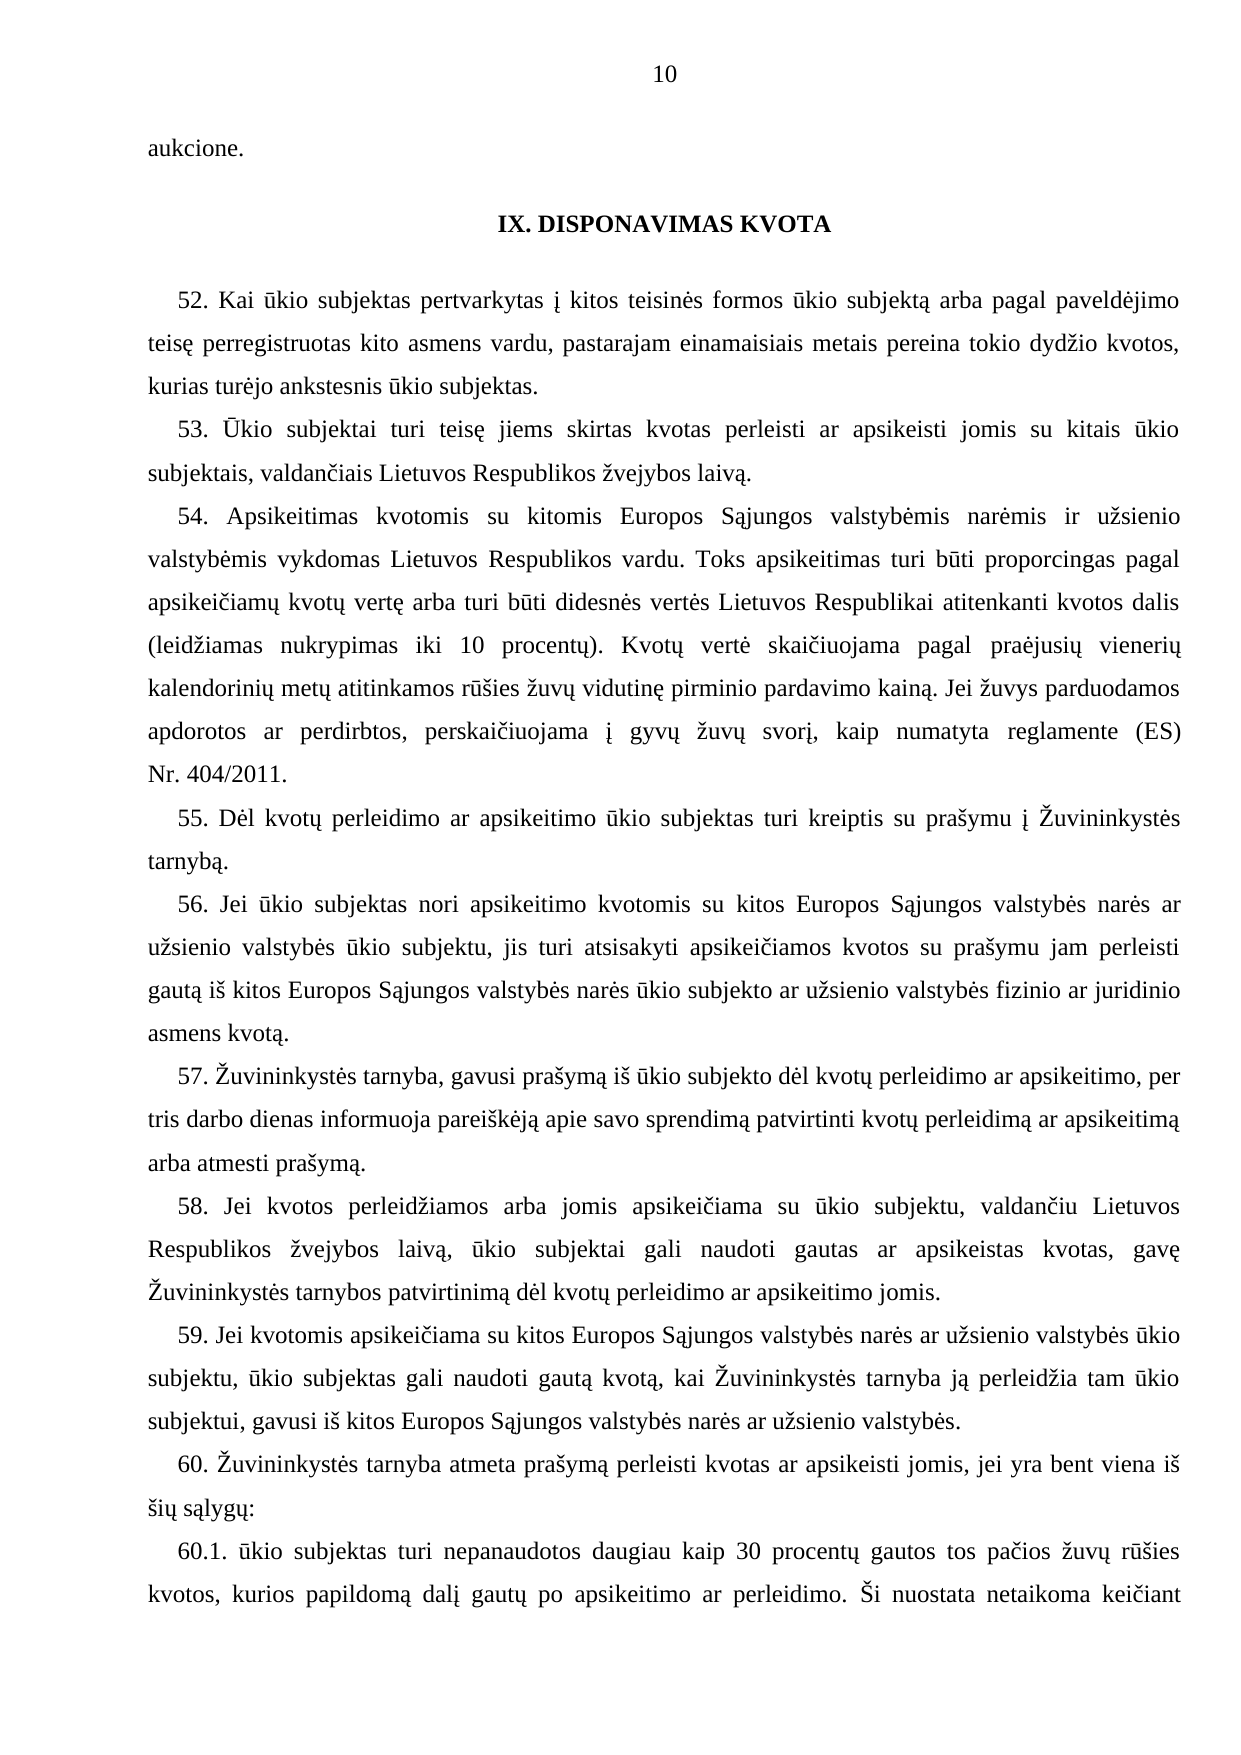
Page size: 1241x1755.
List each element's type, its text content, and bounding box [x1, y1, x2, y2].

text 54. Apsikeitimas kvotomis su kitomis Europos Sąjungos valstybėmis narėmis ir užsienio valstybėmis vykdomas Lietuvos Respublikos vardu. Toks apsikeitimas turi būti proporcingas pagal apsikeičiamų kvotų vertę arba turi būti didesnės vertės Lietuvos Respublikai atitenkanti kvotos dalis (leidžiamas nukrypimas iki 10 procentų). Kvotų vertė skaičiuojama pagal praėjusių vienerių kalendorinių metų atitinkamos rūšies žuvų vidutinę pirminio pardavimo kainą. Jei žuvys parduodamos apdorotos ar perdirbtos, perskaičiuojama į gyvų žuvų svorį, kaip numatyta reglamente (ES) Nr. 404/2011. [148, 501, 1181, 788]
text IX. DISPONAVIMAS KVOTA [148, 209, 1181, 238]
text 53. Ūkio subjektai turi teisę jiems skirtas kvotas perleisti ar apsikeisti jomis su kitais ūkio subjektais, valdančiais Lietuvos Respublikos žvejybos laivą. [148, 414, 1181, 486]
text aukcione. [148, 133, 1181, 162]
text 60.1. ūkio subjektas turi nepanaudotos daugiau kaip 30 procentų gautos tos pačios žuvų rūšies kvotos, kurios papildomą dalį gautų po apsikeitimo ar perleidimo. Ši nuostata netaikoma keičiant [148, 1536, 1181, 1608]
text 52. Kai ūkio subjektas pertvarkytas į kitos teisinės formos ūkio subjektą arba pagal paveldėjimo teisę perregistruotas kito asmens vardu, pastarajam einamaisiais metais pereina tokio dydžio kvotos, kurias turėjo ankstesnis ūkio subjektas. [148, 285, 1181, 400]
text 55. Dėl kvotų perleidimo ar apsikeitimo ūkio subjektas turi kreiptis su prašymu į Žuvininkystės tarnybą. [148, 803, 1181, 874]
text 59. Jei kvotomis apsikeičiama su kitos Europos Sąjungos valstybės narės ar užsienio valstybės ūkio subjektu, ūkio subjektas gali naudoti gautą kvotą, kai Žuvininkystės tarnyba ją perleidžia tam ūkio subjektui, gavusi iš kitos Europos Sąjungos valstybės narės ar užsienio valstybės. [148, 1320, 1181, 1435]
text 58. Jei kvotos perleidžiamos arba jomis apsikeičiama su ūkio subjektu, valdančiu Lietuvos Respublikos žvejybos laivą, ūkio subjektai gali naudoti gautas ar apsikeistas kvotas, gavę Žuvininkystės tarnybos patvirtinimą dėl kvotų perleidimo ar apsikeitimo jomis. [148, 1191, 1181, 1306]
text 57. Žuvininkystės tarnyba, gavusi prašymą iš ūkio subjekto dėl kvotų perleidimo ar apsikeitimo, per tris darbo dienas informuoja pareiškėją apie savo sprendimą patvirtinti kvotų perleidimą ar apsikeitimą arba atmesti prašymą. [148, 1061, 1181, 1176]
text 60. Žuvininkystės tarnyba atmeta prašymą perleisti kvotas ar apsikeisti jomis, jei yra bent viena iš šių sąlygų: [148, 1449, 1181, 1521]
text 56. Jei ūkio subjektas nori apsikeitimo kvotomis su kitos Europos Sąjungos valstybės narės ar užsienio valstybės ūkio subjektu, jis turi atsisakyti apsikeičiamos kvotos su prašymu jam perleisti gautą iš kitos Europos Sąjungos valstybės narės ūkio subjekto ar užsienio valstybės fizinio ar juridinio asmens kvotą. [148, 889, 1181, 1047]
